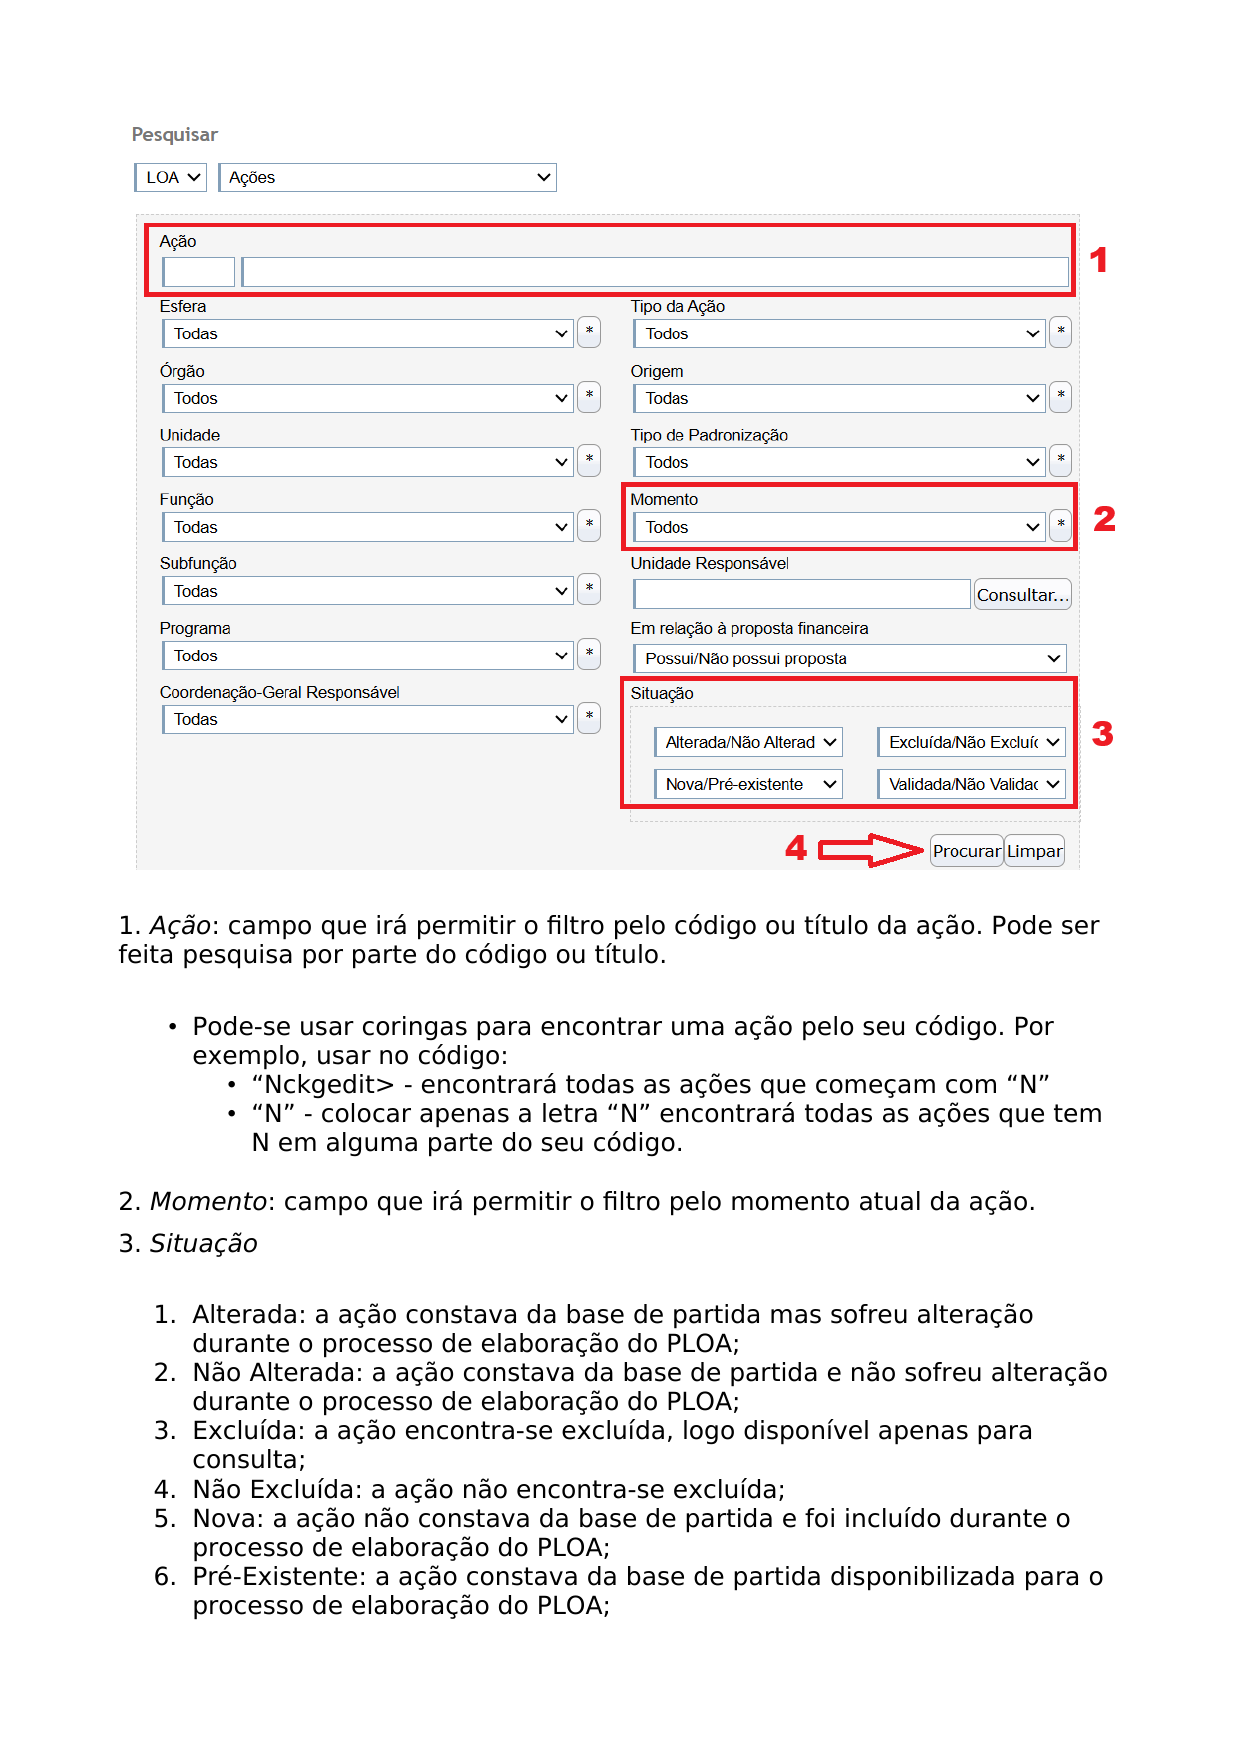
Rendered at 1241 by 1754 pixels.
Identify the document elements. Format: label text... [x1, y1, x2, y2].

list “N” - colocar apenas a letra “N” encontrará todas as ações que tem N em alguma parte do seu código. [236, 1099, 1122, 1158]
list Pré-Existente: a ação constava da base de partida disponibilizada para o processo de elaboração do PLOA; [177, 1562, 1122, 1621]
list “Nckgedit> - encontrará todas as ações que começam com “N” [236, 1070, 1122, 1099]
list Nova: a ação não constava da base de partida e foi incluído durante o processo de elaboração do PLOA; [177, 1504, 1122, 1562]
text 3. Situação [118, 1229, 1122, 1258]
list Excluída: a ação encontra-se excluída, logo disponível apenas para consulta; [177, 1417, 1122, 1475]
text 1. Ação: campo que irá permitir o filtro pelo código ou título da ação. Pode ser feita pesquisa por parte do código ou título. [118, 911, 1122, 970]
text 2. Momento: campo que irá permitir o filtro pelo momento atual da ação. [118, 1187, 1122, 1216]
picture [118, 118, 1123, 870]
list Alterada: a ação constava da base de partida mas sofreu alteração durante o processo de elaboração do PLOA; [177, 1300, 1122, 1358]
list Pode-se usar coringas para encontrar uma ação pelo seu código. Por exemplo, usar no código: [177, 1012, 1122, 1070]
list Não Alterada: a ação constava da base de partida e não sofreu alteração durante o processo de elaboração do PLOA; [177, 1358, 1122, 1417]
list Não Excluída: a ação não encontra-se excluída; [177, 1475, 1122, 1504]
